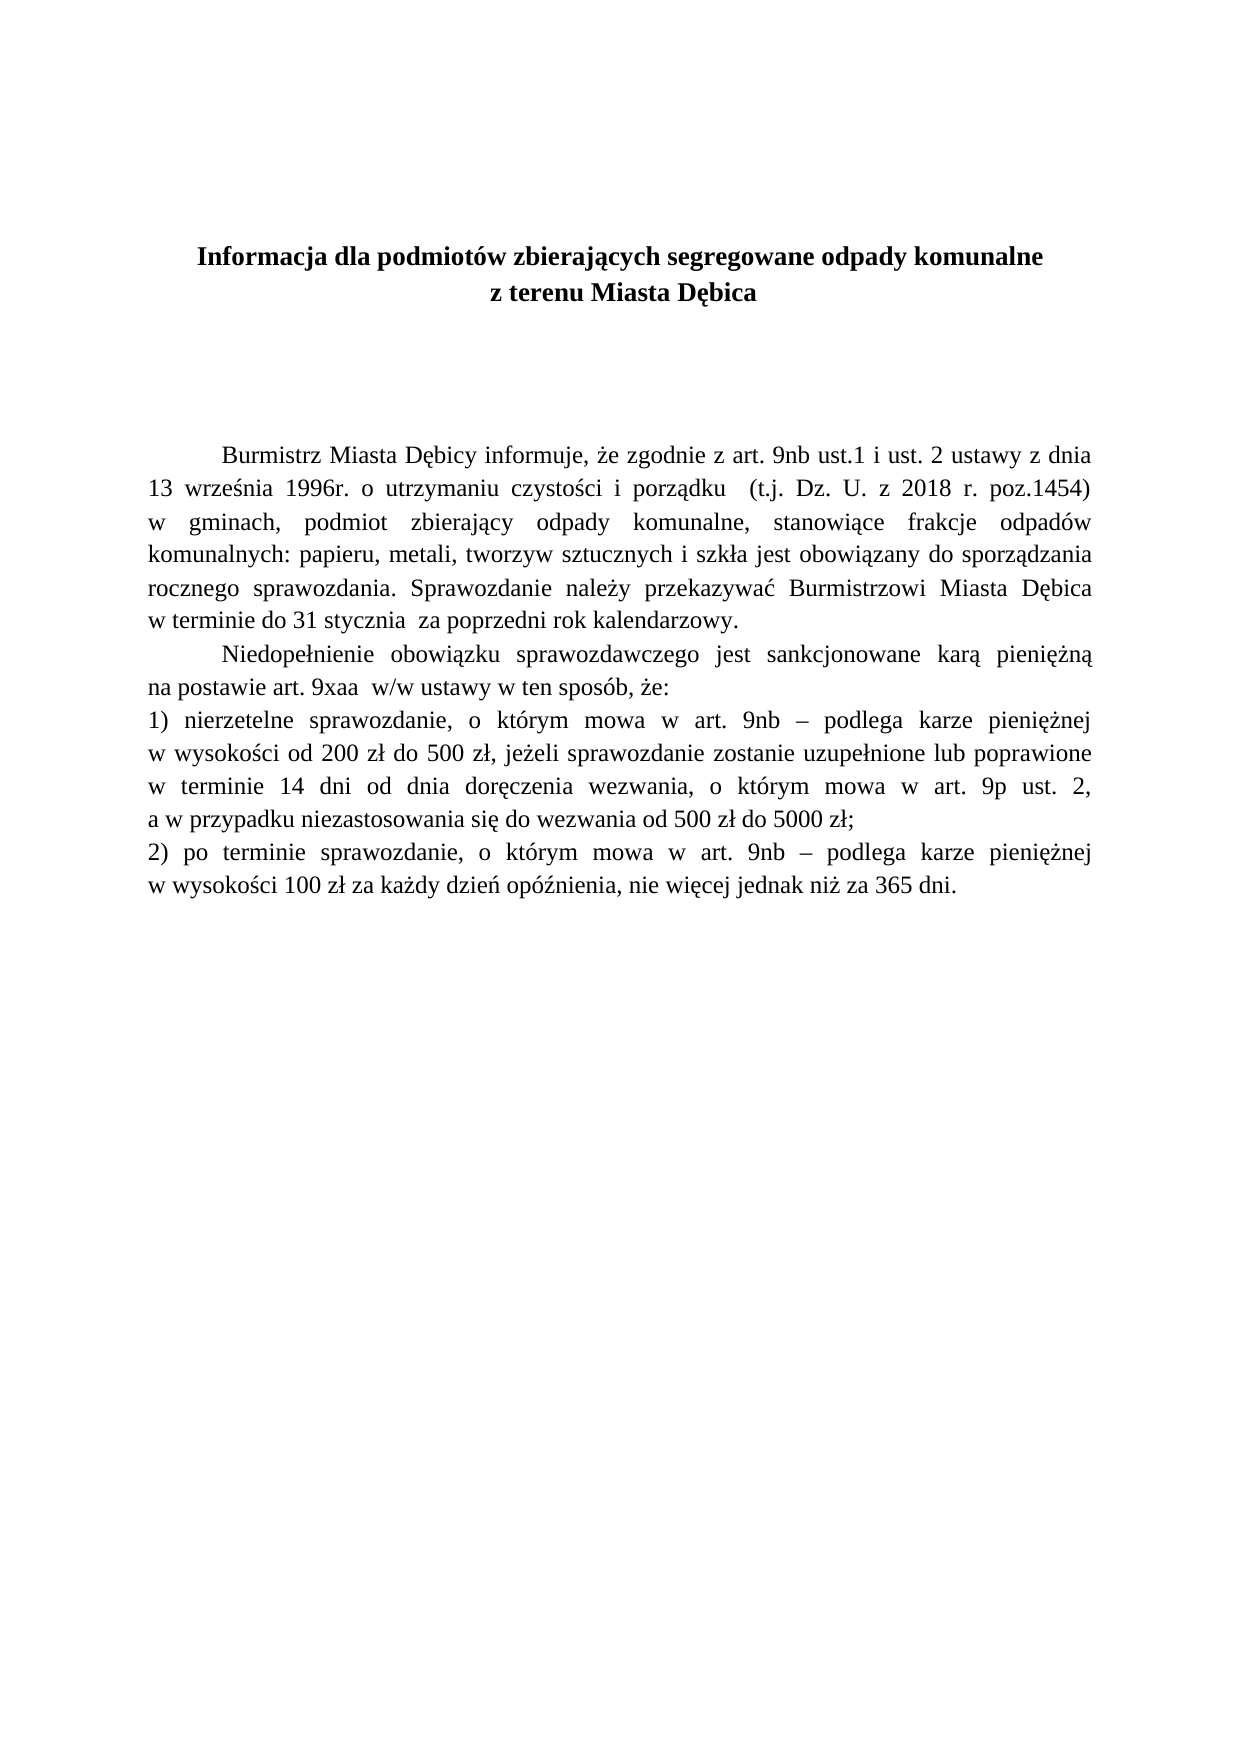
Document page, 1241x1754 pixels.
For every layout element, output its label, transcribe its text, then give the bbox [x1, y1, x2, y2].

text 2) po terminie sprawozdanie, o którym mowa w art. 9nb – podlega karze pieniężnej w wysokości 100 zł za każdy dzień opóźnienia, nie więcej jednak niż za 365 dni. [148, 837, 1093, 898]
text Niedopełnienie obowiązku sprawozdawczego jest sankcjonowane karą pieniężną na postawie art. 9xaa w/w ustawy w ten sposób, że: [148, 639, 1093, 700]
text z terenu Miasta Dębica [148, 276, 1093, 307]
text Informacja dla podmiotów zbierających segregowane odpady komunalne [148, 240, 1093, 271]
text 1) nierzetelne sprawozdanie, o którym mowa w art. 9nb – podlega karze pieniężnej w wysokości od 200 zł do 500 zł, jeżeli sprawozdanie zostanie uzupełnione lub poprawione w terminie 14 dni od dnia doręczenia wezwania, o którym mowa w art. 9p ust. 2, a w przypadku niezastosowania się do wezwania od 500 zł do 5000 zł; [148, 705, 1093, 832]
text Burmistrz Miasta Dębicy informuje, że zgodnie z art. 9nb ust.1 i ust. 2 ustawy z dnia 13 września 1996r. o utrzymaniu czystości i porządku (t.j. Dz. U. z 2018 r. poz.1454) w gminach, podmiot zbierający odpady komunalne, stanowiące frakcje odpadów komunalnych: papieru, metali, tworzyw sztucznych i szkła jest obowiązany do sporządzania rocznego sprawozdania. Sprawozdanie należy przekazywać Burmistrzowi Miasta Dębica w terminie do 31 stycznia za poprzedni rok kalendarzowy. [148, 441, 1093, 634]
